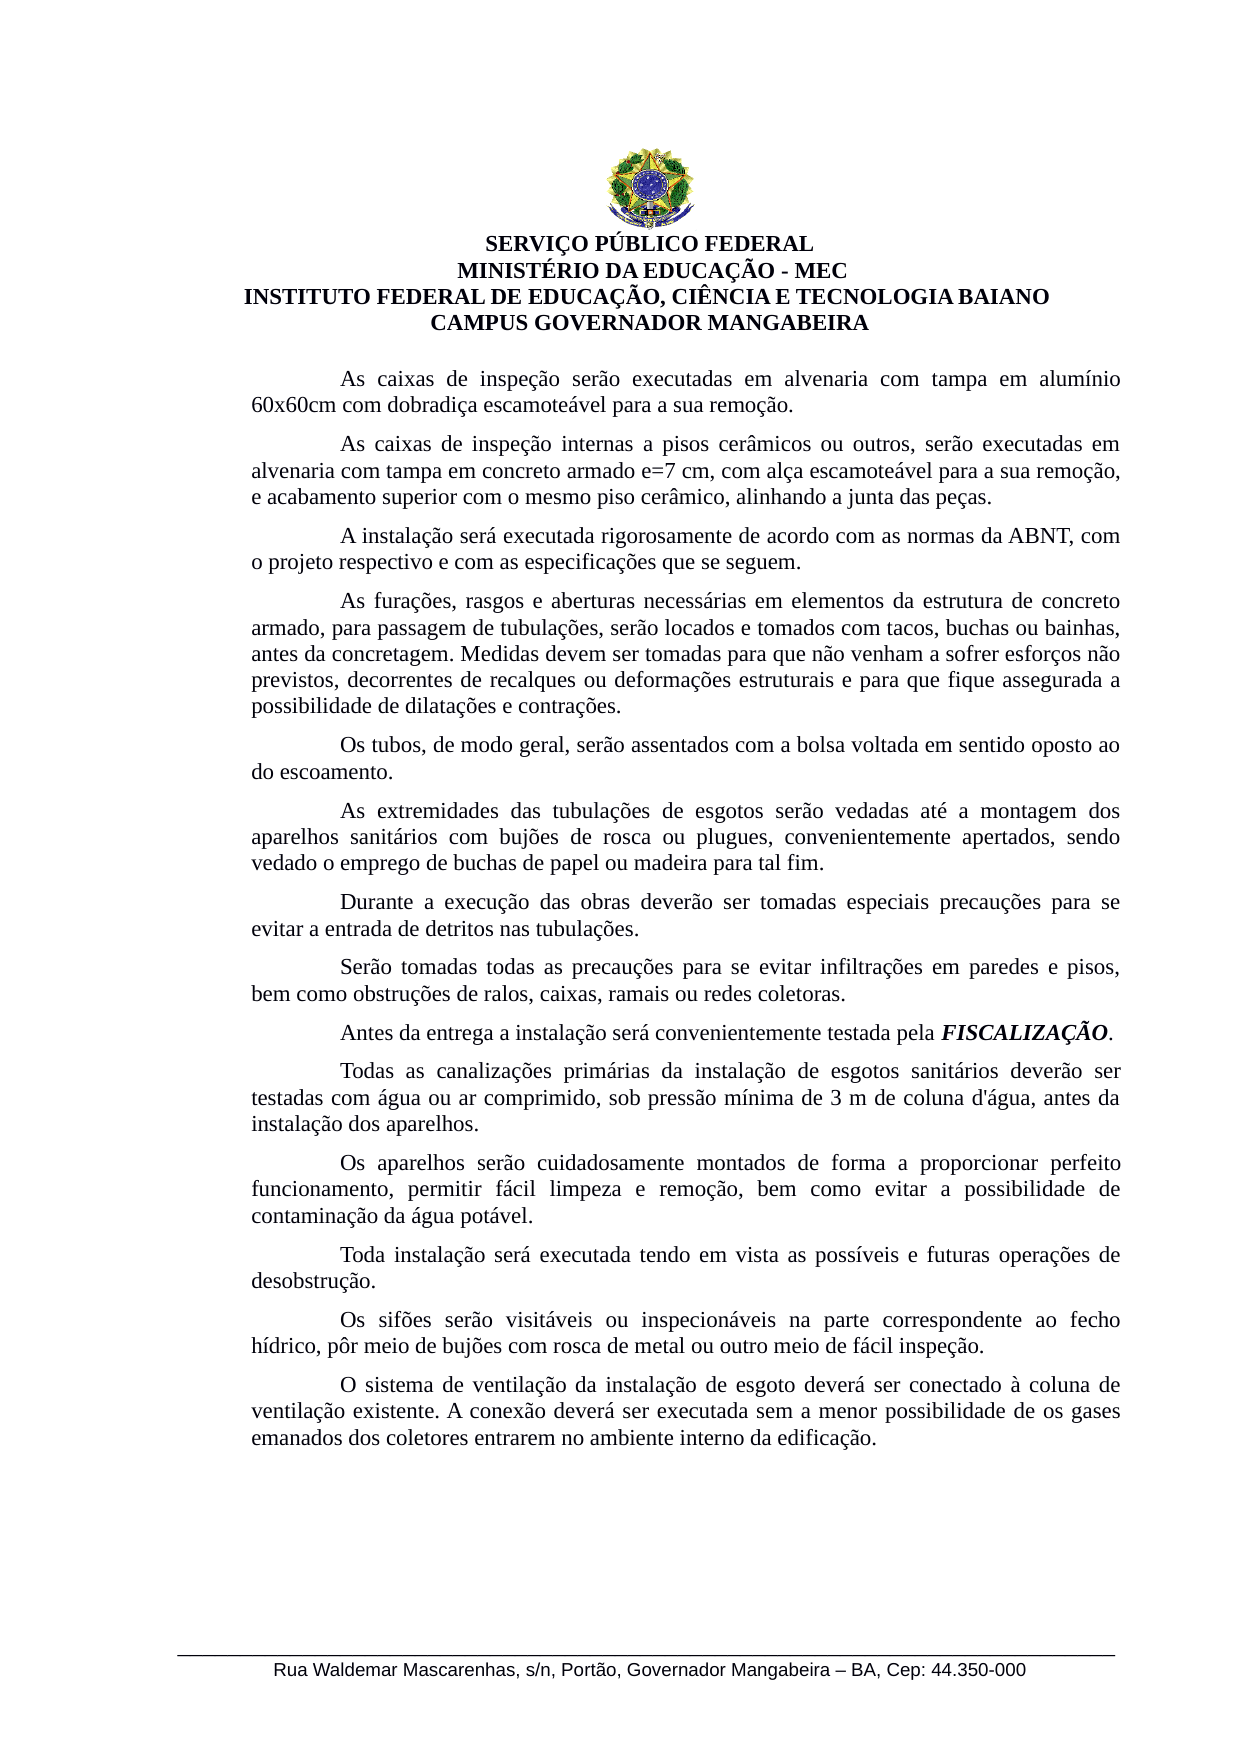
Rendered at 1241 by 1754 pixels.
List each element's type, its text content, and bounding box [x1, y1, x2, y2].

text As caixas de inspeção internas a pisos cerâmicos ou outros, serão executadas em alvenaria com tampa em concreto armado e=7 cm, com alça escamoteável para a sua remoção, e acabamento superior com o mesmo piso cerâmico, alinhando a junta das peças. [251, 430, 1122, 509]
text Antes da entrega a instalação será convenientemente testada pela FISCALIZAÇÃO. [251, 1019, 1122, 1045]
text As caixas de inspeção serão executadas em alvenaria com tampa em alumínio 60x60cm com dobradiça escamoteável para a sua remoção. [251, 365, 1122, 418]
text Todas as canalizações primárias da instalação de esgotos sanitários deverão ser testadas com água ou ar comprimido, sob pressão mínima de 3 m de coluna d'água, antes da instalação dos aparelhos. [251, 1057, 1122, 1137]
text Os tubos, de modo geral, serão assentados com a bolsa voltada em sentido oposto ao do escoamento. [251, 731, 1122, 784]
text Durante a execução das obras deverão ser tomadas especiais precauções para se evitar a entrada de detritos nas tubulações. [251, 888, 1122, 941]
text Os aparelhos serão cuidadosamente montados de forma a proporcionar perfeito funcionamento, permitir fácil limpeza e remoção, bem como evitar a possibilidade de contaminação da água potável. [251, 1149, 1122, 1228]
text As extremidades das tubulações de esgotos serão vedadas até a montagem dos aparelhos sanitários com bujões de rosca ou plugues, convenientemente apertados, sendo vedado o emprego de buchas de papel ou madeira para tal fim. [251, 797, 1122, 876]
text A instalação será executada rigorosamente de acordo com as normas da ABNT, com o projeto respectivo e com as especificações que se seguem. [251, 522, 1122, 575]
text Serão tomadas todas as precauções para se evitar infiltrações em paredes e pisos, bem como obstruções de ralos, caixas, ramais ou redes coletoras. [251, 953, 1122, 1006]
text As furações, rasgos e aberturas necessárias em elementos da estrutura de concreto armado, para passagem de tubulações, serão locados e tomados com tacos, buchas ou bainhas, antes da concretagem. Medidas devem ser tomadas para que não venham a sofrer esforços não previstos, decorrentes de recalques ou deformações estruturais e para que fique assegurada a possibilidade de dilatações e contrações. [251, 587, 1122, 719]
text Os sifões serão visitáveis ou inspecionáveis na parte correspondente ao fecho hídrico, pôr meio de bujões com rosca de metal ou outro meio de fácil inspeção. [251, 1306, 1122, 1358]
text O sistema de ventilação da instalação de esgoto deverá ser conectado à coluna de ventilação existente. A conexão deverá ser executada sem a menor possibilidade de os gases emanados dos coletores entrarem no ambiente interno da edificação. [251, 1371, 1122, 1450]
text Toda instalação será executada tendo em vista as possíveis e futuras operações de desobstrução. [251, 1241, 1122, 1293]
picture [603, 147, 697, 231]
